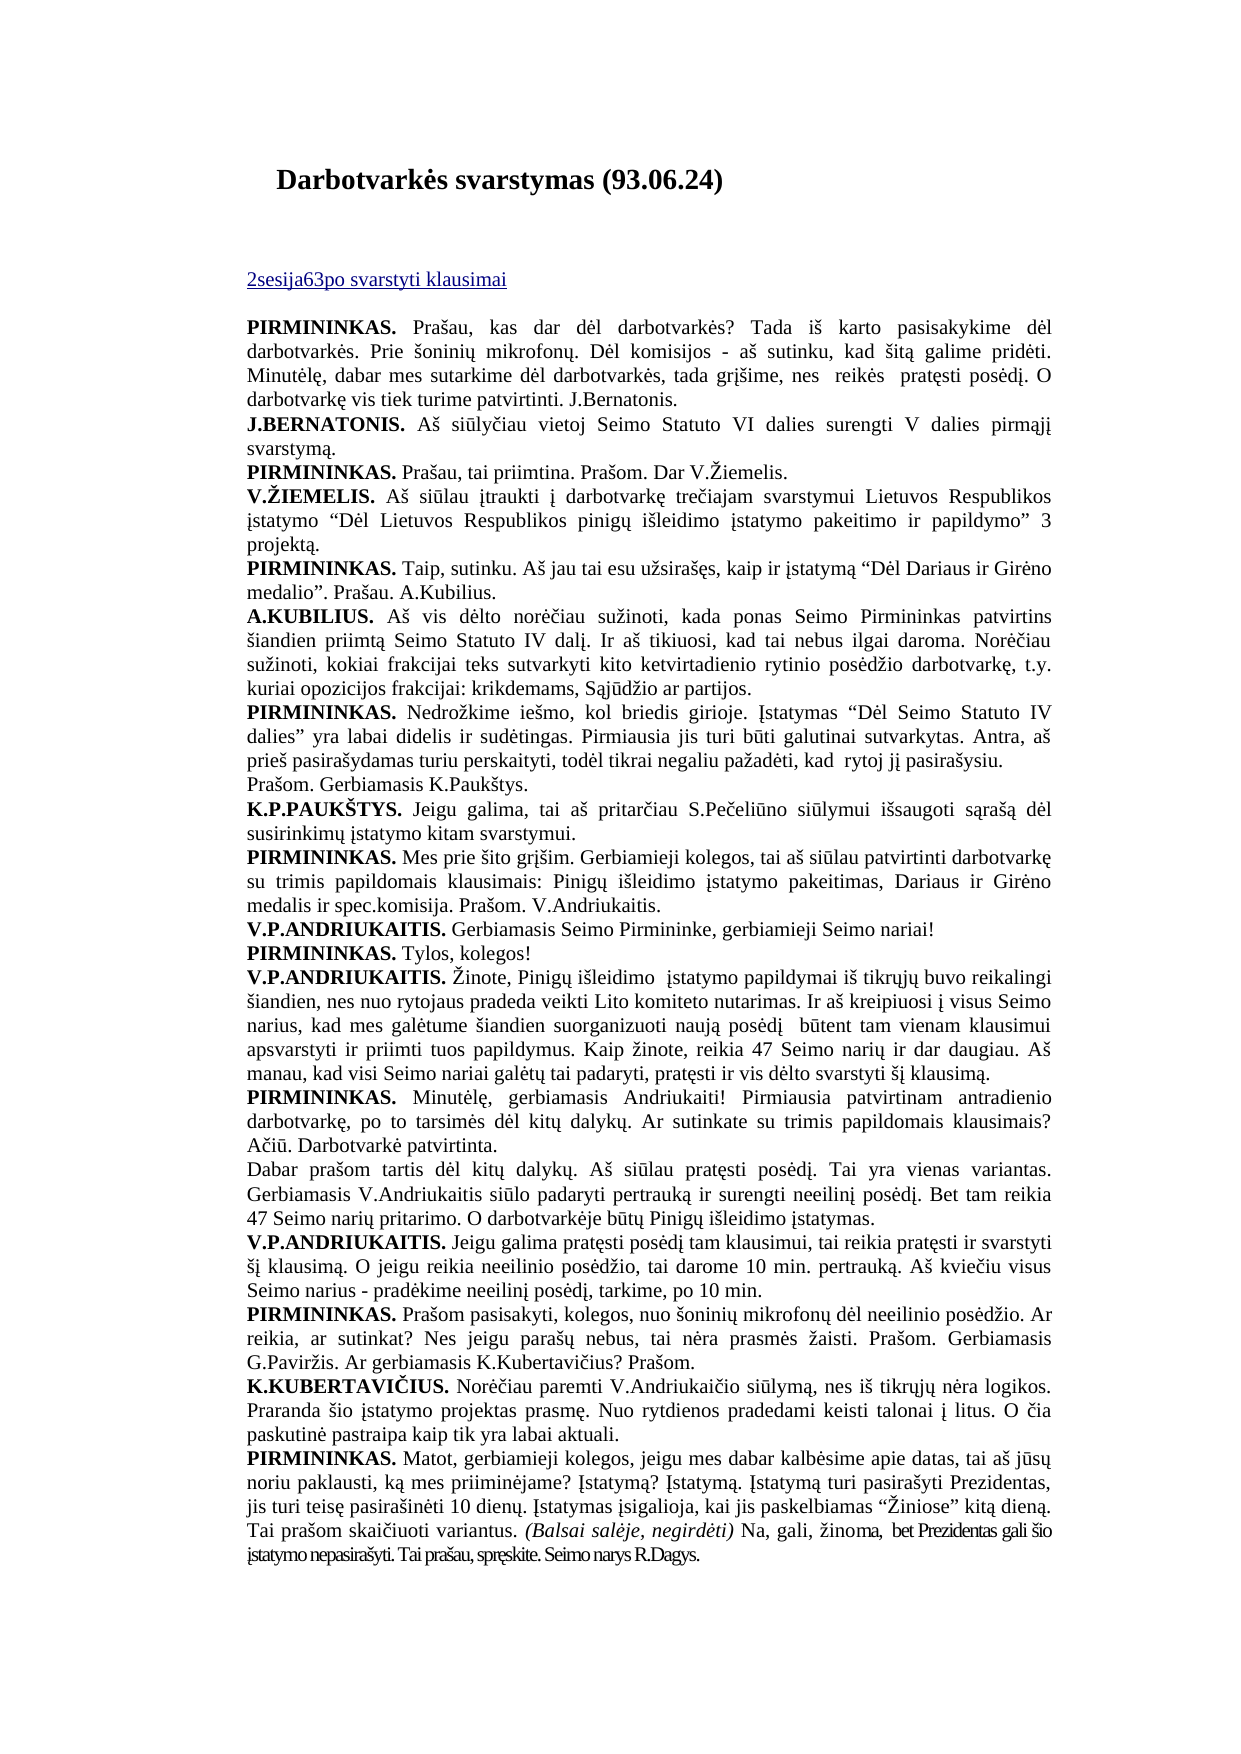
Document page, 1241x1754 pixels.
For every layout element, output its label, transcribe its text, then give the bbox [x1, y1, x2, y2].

text V.P.ANDRIUKAITIS. Žinote, Pinigų išleidimo įstatymo papildymai iš tikrųjų buvo reikalingi šiandien, nes nuo rytojaus pradeda veikti Lito komiteto nutarimas. Ir aš kreipiuosi į visus Seimo narius, kad mes galėtume šiandien suorganizuoti naują posėdį būtent tam vienam klausimui apsvarstyti ir priimti tuos papildymus. Kaip žinote, reikia 47 Seimo narių ir dar daugiau. Aš manau, kad visi Seimo nariai galėtų tai padaryti, pratęsti ir vis dėlto svarstyti šį klausimą. [247, 965, 1053, 1085]
text PIRMININKAS. Minutėlę, gerbiamasis Andriukaiti! Pirmiausia patvirtinam antradienio darbotvarkę, po to tarsimės dėl kitų dalykų. Ar sutinkate su trimis papildomais klausimais? Ačiū. Darbotvarkė patvirtinta. [247, 1085, 1053, 1157]
text PIRMININKAS. Prašom pasisakyti, kolegos, nuo šoninių mikrofonų dėl neeilinio posėdžio. Ar reikia, ar sutinkat? Nes jeigu parašų nebus, tai nėra prasmės žaisti. Prašom. Gerbiamasis G.Paviržis. Ar gerbiamasis K.Kubertavičius? Prašom. [247, 1302, 1053, 1374]
text Darbotvarkės svarstymas (93.06.24) [247, 162, 1053, 196]
text PIRMININKAS. Tylos, kolegos! [247, 941, 1053, 965]
text Dabar prašom tartis dėl kitų dalykų. Aš siūlau pratęsti posėdį. Tai yra vienas variantas. Gerbiamasis V.Andriukaitis siūlo padaryti pertrauką ir surengti neeilinį posėdį. Bet tam reikia 47 Seimo narių pritarimo. O darbotvarkėje būtų Pinigų išleidimo įstatymas. [247, 1157, 1053, 1229]
text PIRMININKAS. Taip, sutinku. Aš jau tai esu užsirašęs, kaip ir įstatymą “Dėl Dariaus ir Girėno medalio”. Prašau. A.Kubilius. [247, 556, 1053, 604]
text J.BERNATONIS. Aš siūlyčiau vietoj Seimo Statuto VI dalies surengti V dalies pirmąjį svarstymą. [247, 411, 1053, 459]
text A.KUBILIUS. Aš vis dėlto norėčiau sužinoti, kada ponas Seimo Pirmininkas patvirtins šiandien priimtą Seimo Statuto IV dalį. Ir aš tikiuosi, kad tai nebus ilgai daroma. Norėčiau sužinoti, kokiai frakcijai teks sutvarkyti kito ketvirtadienio rytinio posėdžio darbotvarkę, t.y. kuriai opozicijos frakcijai: krikdemams, Sąjūdžio ar partijos. [247, 604, 1053, 700]
text PIRMININKAS. Matot, gerbiamieji kolegos, jeigu mes dabar kalbėsime apie datas, tai aš jūsų noriu paklausti, ką mes priiminėjame? Įstatymą? Įstatymą. Įstatymą turi pasirašyti Prezidentas, jis turi teisę pasirašinėti 10 dienų. Įstatymas įsigalioja, kai jis paskelbiamas “Žiniose” kitą dieną. Tai prašom skaičiuoti variantus. (Balsai salėje, negirdėti) Na, gali, žinoma, bet Prezidentas gali šio įstatymo nepasirašyti. Tai prašau, spręskite. Seimo narys R.Dagys. [247, 1446, 1053, 1566]
text K.KUBERTAVIČIUS. Norėčiau paremti V.Andriukaičio siūlymą, nes iš tikrųjų nėra logikos. Praranda šio įstatymo projektas prasmę. Nuo rytdienos pradedami keisti talonai į litus. O čia paskutinė pastraipa kaip tik yra labai aktuali. [247, 1374, 1053, 1446]
text K.P.PAUKŠTYS. Jeigu galima, tai aš pritarčiau S.Pečeliūno siūlymui išsaugoti sąrašą dėl susirinkimų įstatymo kitam svarstymui. [247, 796, 1053, 844]
text 2sesija63po svarstyti klausimai [187, 267, 1053, 291]
text PIRMININKAS. Nedrožkime iešmo, kol briedis girioje. Įstatymas “Dėl Seimo Statuto IV dalies” yra labai didelis ir sudėtingas. Pirmiausia jis turi būti galutinai sutvarkytas. Antra, aš prieš pasirašydamas turiu perskaityti, todėl tikrai negaliu pažadėti, kad rytoj jį pasirašysiu. [247, 700, 1053, 772]
text V.P.ANDRIUKAITIS. Gerbiamasis Seimo Pirmininke, gerbiamieji Seimo nariai! [247, 917, 1053, 941]
text V.ŽIEMELIS. Aš siūlau įtraukti į darbotvarkę trečiajam svarstymui Lietuvos Respublikos įstatymo “Dėl Lietuvos Respublikos pinigų išleidimo įstatymo pakeitimo ir papildymo” 3 projektą. [247, 484, 1053, 556]
text PIRMININKAS. Prašau, tai priimtina. Prašom. Dar V.Žiemelis. [247, 459, 1053, 484]
text Prašom. Gerbiamasis K.Paukštys. [247, 772, 1053, 796]
text PIRMININKAS. Mes prie šito grįšim. Gerbiamieji kolegos, tai aš siūlau patvirtinti darbotvarkę su trimis papildomais klausimais: Pinigų išleidimo įstatymo pakeitimas, Dariaus ir Girėno medalis ir spec.komisija. Prašom. V.Andriukaitis. [247, 844, 1053, 917]
text PIRMININKAS. Prašau, kas dar dėl darbotvarkės? Tada iš karto pasisakykime dėl darbotvarkės. Prie šoninių mikrofonų. Dėl komisijos - aš sutinku, kad šitą galime pridėti. Minutėlę, dabar mes sutarkime dėl darbotvarkės, tada grįšime, nes reikės pratęsti posėdį. O darbotvarkę vis tiek turime patvirtinti. J.Bernatonis. [247, 315, 1053, 411]
text V.P.ANDRIUKAITIS. Jeigu galima pratęsti posėdį tam klausimui, tai reikia pratęsti ir svarstyti šį klausimą. O jeigu reikia neeilinio posėdžio, tai darome 10 min. pertrauką. Aš kviečiu visus Seimo narius - pradėkime neeilinį posėdį, tarkime, po 10 min. [247, 1229, 1053, 1302]
